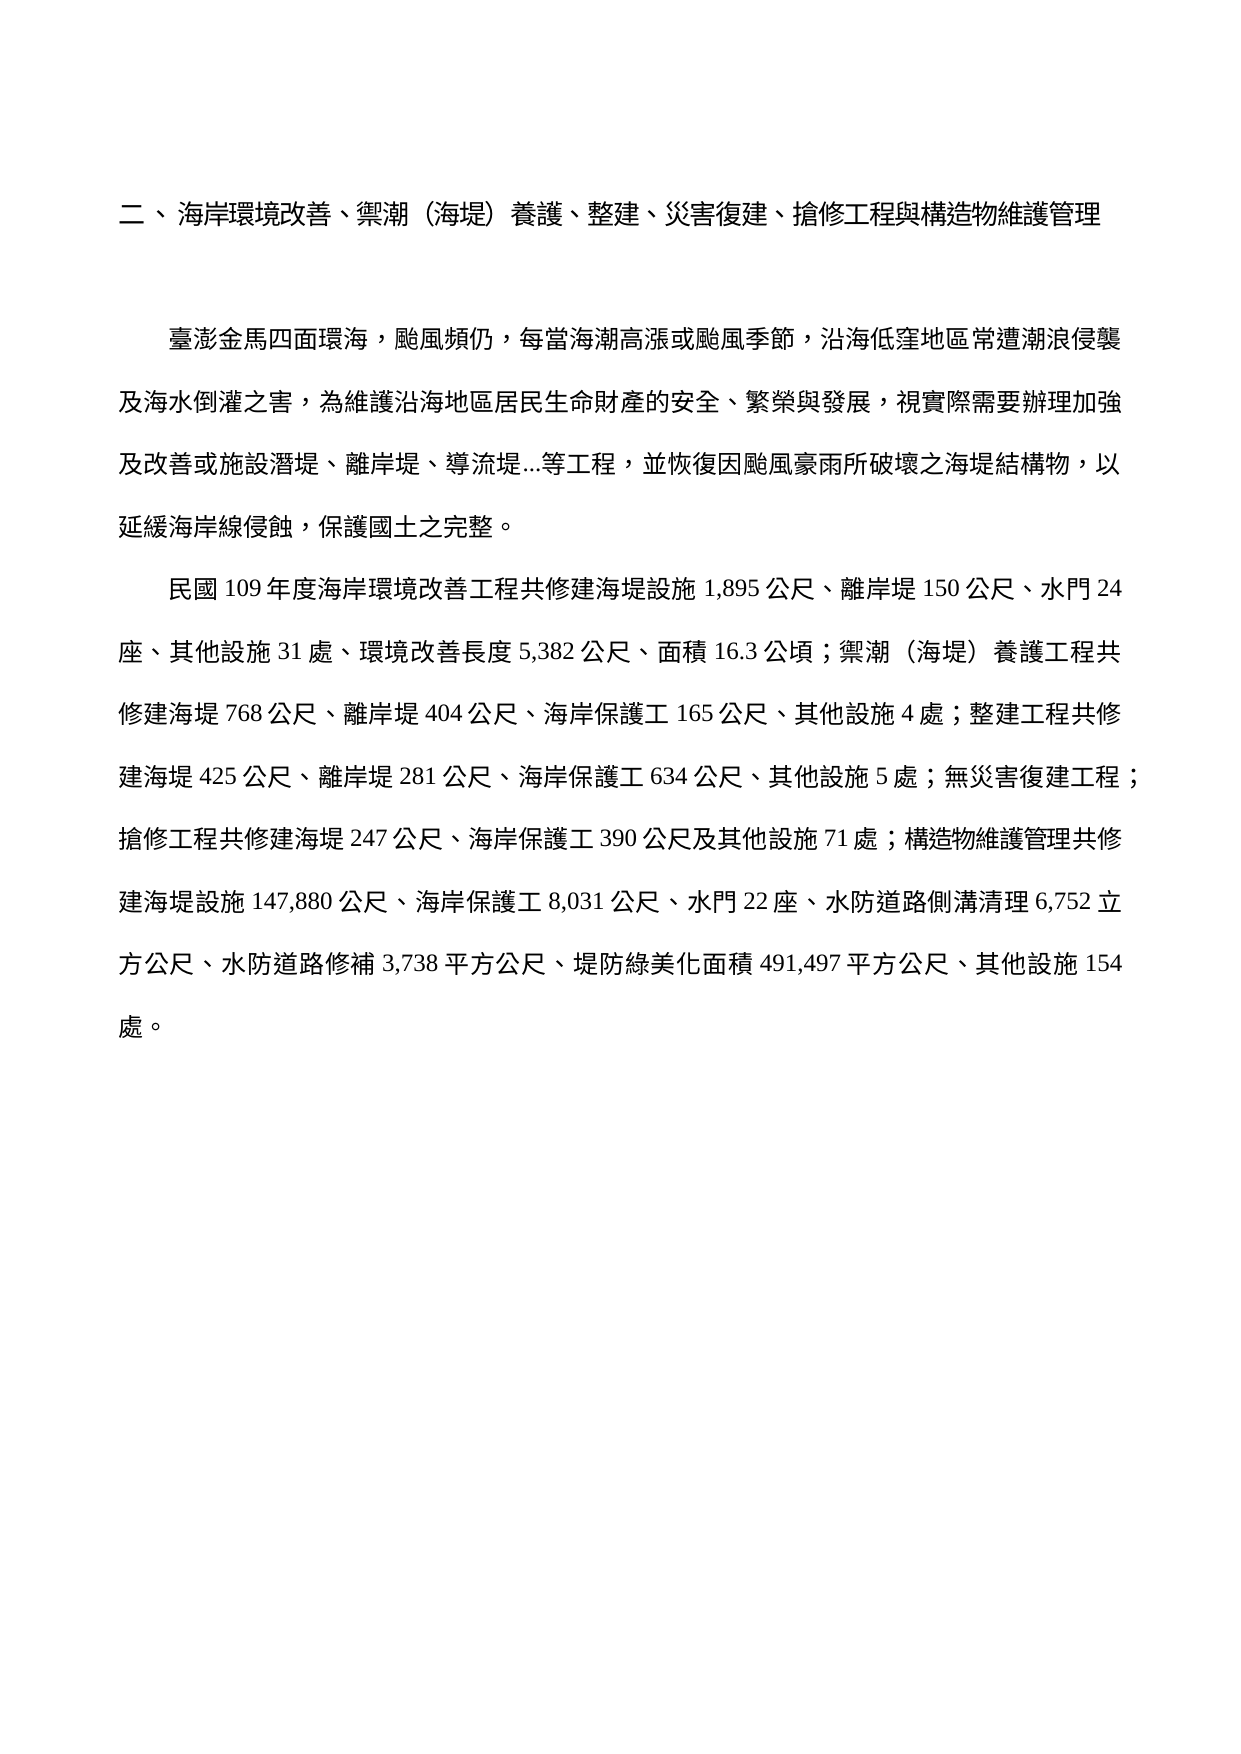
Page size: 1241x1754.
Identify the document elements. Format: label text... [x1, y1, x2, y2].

text 民國109年度海岸環境改善工程共修建海堤設施1,895公尺、離岸堤150公尺、水門24座、其他設施31處、環境改善長度5,382公尺、面積16.3公頃；禦潮（海堤）養護工程共修建海堤768公尺、離岸堤404公尺、海岸保護工165公尺、其他設施4處；整建工程共修建海堤425公尺、離岸堤281公尺、海岸保護工634公尺、其他設施5處；無災害復建工程；搶修工程共修建海堤247公尺、海岸保護工390公尺及其他設施71處；構造物維護管理共修建海堤設施147,880公尺、海岸保護工8,031公尺、水門22座、水防道路側溝清理6,752立方公尺、水防道路修補3,738平方公尺、堤防綠美化面積491,497平方公尺、其他設施154處。 [118, 546, 1122, 1046]
text 二、海岸環境改善、禦潮（海堤）養護、整建、災害復建、搶修工程與構造物維護管理 [118, 171, 1122, 234]
text 臺澎金馬四面環海，颱風頻仍，每當海潮高漲或颱風季節，沿海低窪地區常遭潮浪侵襲及海水倒灌之害，為維護沿海地區居民生命財產的安全、繁榮與發展，視實際需要辦理加強及改善或施設潛堤、離岸堤、導流堤...等工程，並恢復因颱風豪雨所破壞之海堤結構物，以延緩海岸線侵蝕，保護國土之完整。 [118, 296, 1122, 546]
